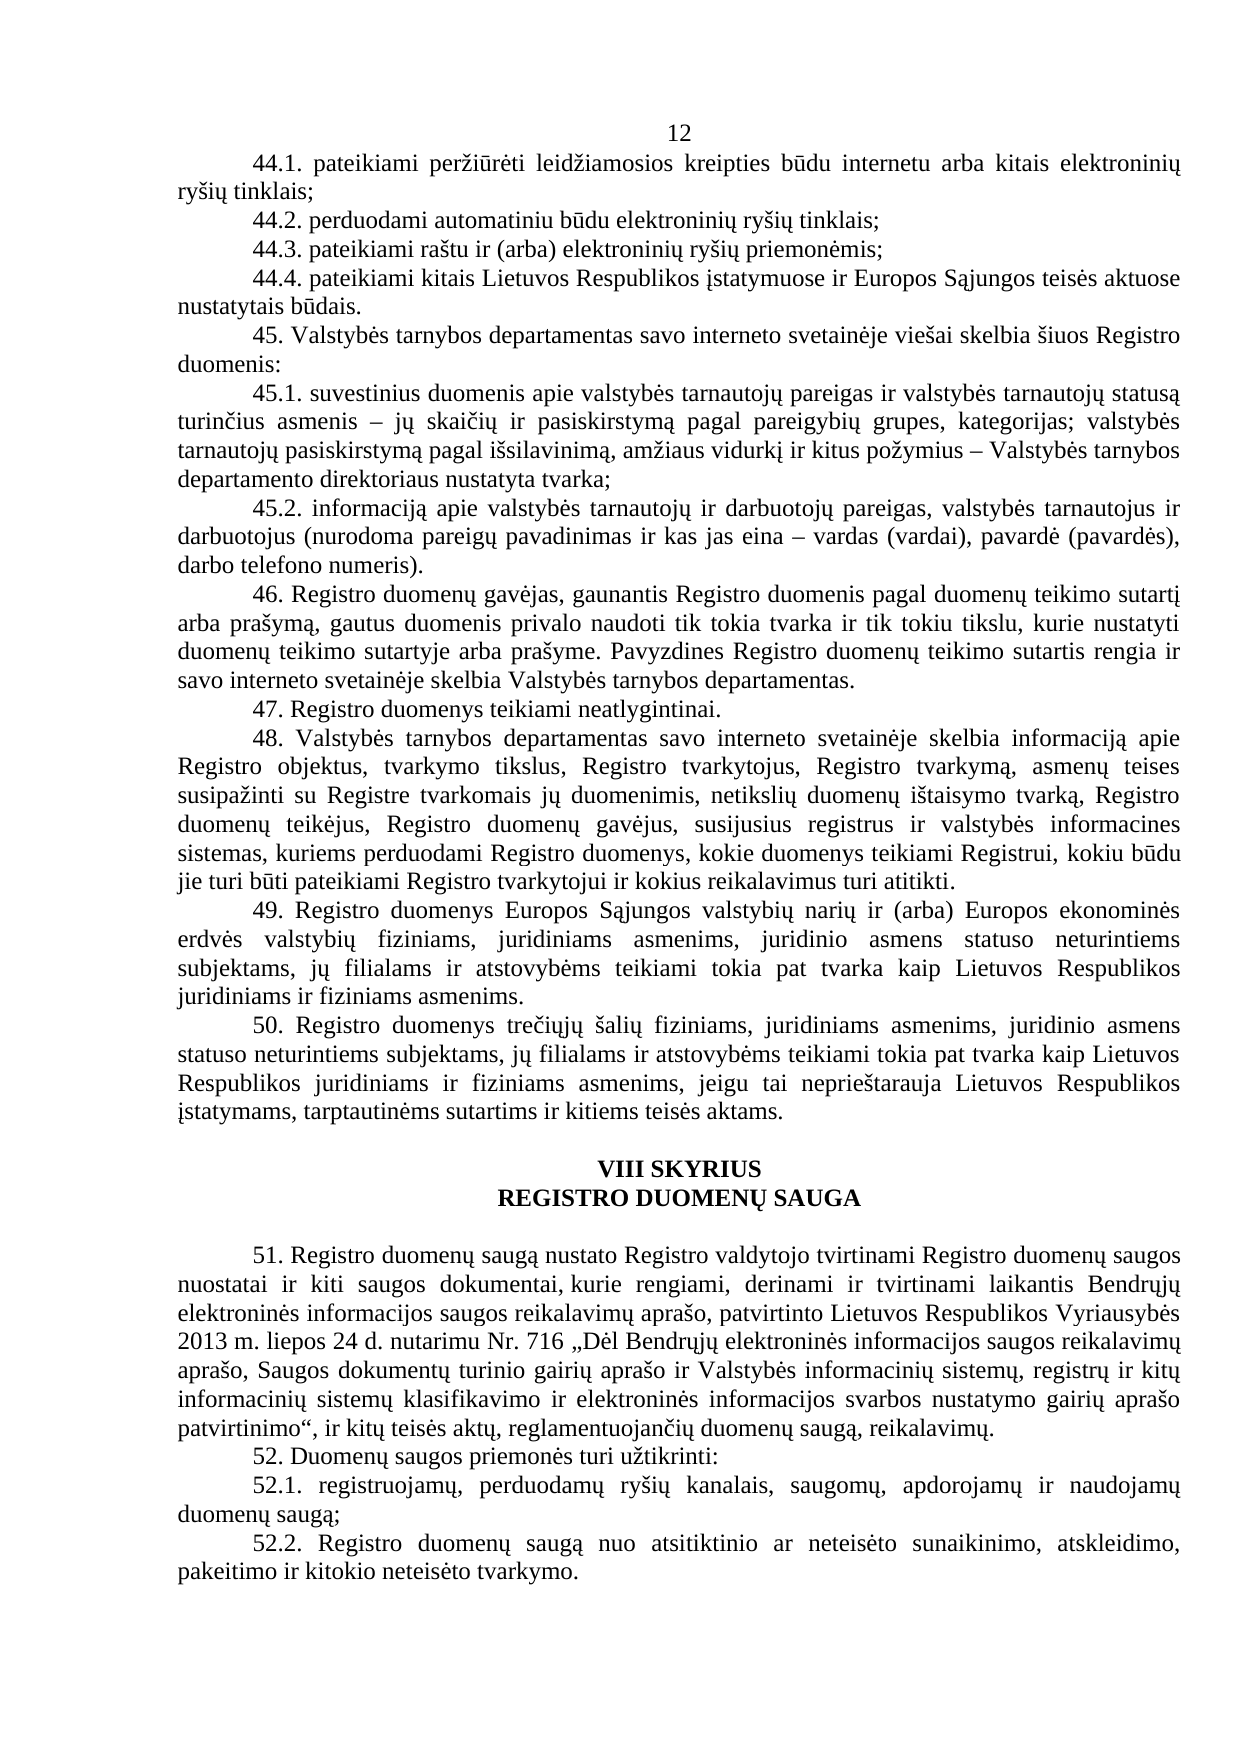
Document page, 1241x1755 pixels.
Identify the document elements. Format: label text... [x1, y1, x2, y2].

text 45. Valstybės tarnybos departamentas savo interneto svetainėje viešai skelbia šiuos Registro duomenis: [177, 320, 1181, 378]
text 48. Valstybės tarnybos departamentas savo interneto svetainėje skelbia informaciją apie Registro objektus, tvarkymo tikslus, Registro tvarkytojus, Registro tvarkymą, asmenų teises susipažinti su Registre tvarkomais jų duomenimis, netikslių duomenų ištaisymo tvarką, Registro duomenų teikėjus, Registro duomenų gavėjus, susijusius registrus ir valstybės informacines sistemas, kuriems perduodami Registro duomenys, kokie duomenys teikiami Registrui, kokiu būdu jie turi būti pateikiami Registro tvarkytojui ir kokius reikalavimus turi atitikti. [177, 723, 1181, 895]
text 52.1. registruojamų, perduodamų ryšių kanalais, saugomų, apdorojamų ir naudojamų duomenų saugą; [177, 1470, 1181, 1528]
text 47. Registro duomenys teikiami neatlygintinai. [177, 694, 1181, 723]
text 44.1. pateikiami peržiūrėti leidžiamosios kreipties būdu internetu arba kitais elektroninių ryšių tinklais; [177, 148, 1181, 205]
text 51. Registro duomenų saugą nustato Registro valdytojo tvirtinami Registro duomenų saugos nuostatai ir kiti saugos dokumentai, kurie rengiami, derinami ir tvirtinami laikantis Bendrųjų elektroninės informacijos saugos reikalavimų aprašo, patvirtinto Lietuvos Respublikos Vyriausybės 2013 m. liepos 24 d. nutarimu Nr. 716 „Dėl Bendrųjų elektroninės informacijos saugos reikalavimų aprašo, Saugos dokumentų turinio gairių aprašo ir Valstybės informacinių sistemų, registrų ir kitų informacinių sistemų klasifikavimo ir elektroninės informacijos svarbos nustatymo gairių aprašo patvirtinimo“, ir kitų teisės aktų, reglamentuojančių duomenų saugą, reikalavimų. [177, 1240, 1181, 1441]
text 52.2. Registro duomenų saugą nuo atsitiktinio ar neteisėto sunaikinimo, atskleidimo, pakeitimo ir kitokio neteisėto tvarkymo. [177, 1528, 1181, 1585]
text 44.2. perduodami automatiniu būdu elektroninių ryšių tinklais; [177, 205, 1181, 234]
text 45.2. informaciją apie valstybės tarnautojų ir darbuotojų pareigas, valstybės tarnautojus ir darbuotojus (nurodoma pareigų pavadinimas ir kas jas eina – vardas (vardai), pavardė (pavardės), darbo telefono numeris). [177, 493, 1181, 579]
text REGISTRO DUOMENŲ SAUGA [177, 1183, 1181, 1211]
text 46. Registro duomenų gavėjas, gaunantis Registro duomenis pagal duomenų teikimo sutartį arba prašymą, gautus duomenis privalo naudoti tik tokia tvarka ir tik tokiu tikslu, kurie nustatyti duomenų teikimo sutartyje arba prašyme. Pavyzdines Registro duomenų teikimo sutartis rengia ir savo interneto svetainėje skelbia Valstybės tarnybos departamentas. [177, 579, 1181, 694]
text 49. Registro duomenys Europos Sąjungos valstybių narių ir (arba) Europos ekonominės erdvės valstybių fiziniams, juridiniams asmenims, juridinio asmens statuso neturintiems subjektams, jų filialams ir atstovybėms teikiami tokia pat tvarka kaip Lietuvos Respublikos juridiniams ir fiziniams asmenims. [177, 895, 1181, 1010]
text 45.1. suvestinius duomenis apie valstybės tarnautojų pareigas ir valstybės tarnautojų statusą turinčius asmenis – jų skaičių ir pasiskirstymą pagal pareigybių grupes, kategorijas; valstybės tarnautojų pasiskirstymą pagal išsilavinimą, amžiaus vidurkį ir kitus požymius – Valstybės tarnybos departamento direktoriaus nustatyta tvarka; [177, 378, 1181, 493]
text VIII SKYRIUS [177, 1154, 1181, 1183]
text 50. Registro duomenys trečiųjų šalių fiziniams, juridiniams asmenims, juridinio asmens statuso neturintiems subjektams, jų filialams ir atstovybėms teikiami tokia pat tvarka kaip Lietuvos Respublikos juridiniams ir fiziniams asmenims, jeigu tai neprieštarauja Lietuvos Respublikos įstatymams, tarptautinėms sutartims ir kitiems teisės aktams. [177, 1010, 1181, 1125]
text 52. Duomenų saugos priemonės turi užtikrinti: [177, 1441, 1181, 1470]
text 44.4. pateikiami kitais Lietuvos Respublikos įstatymuose ir Europos Sąjungos teisės aktuose nustatytais būdais. [177, 263, 1181, 320]
text 44.3. pateikiami raštu ir (arba) elektroninių ryšių priemonėmis; [177, 234, 1181, 263]
